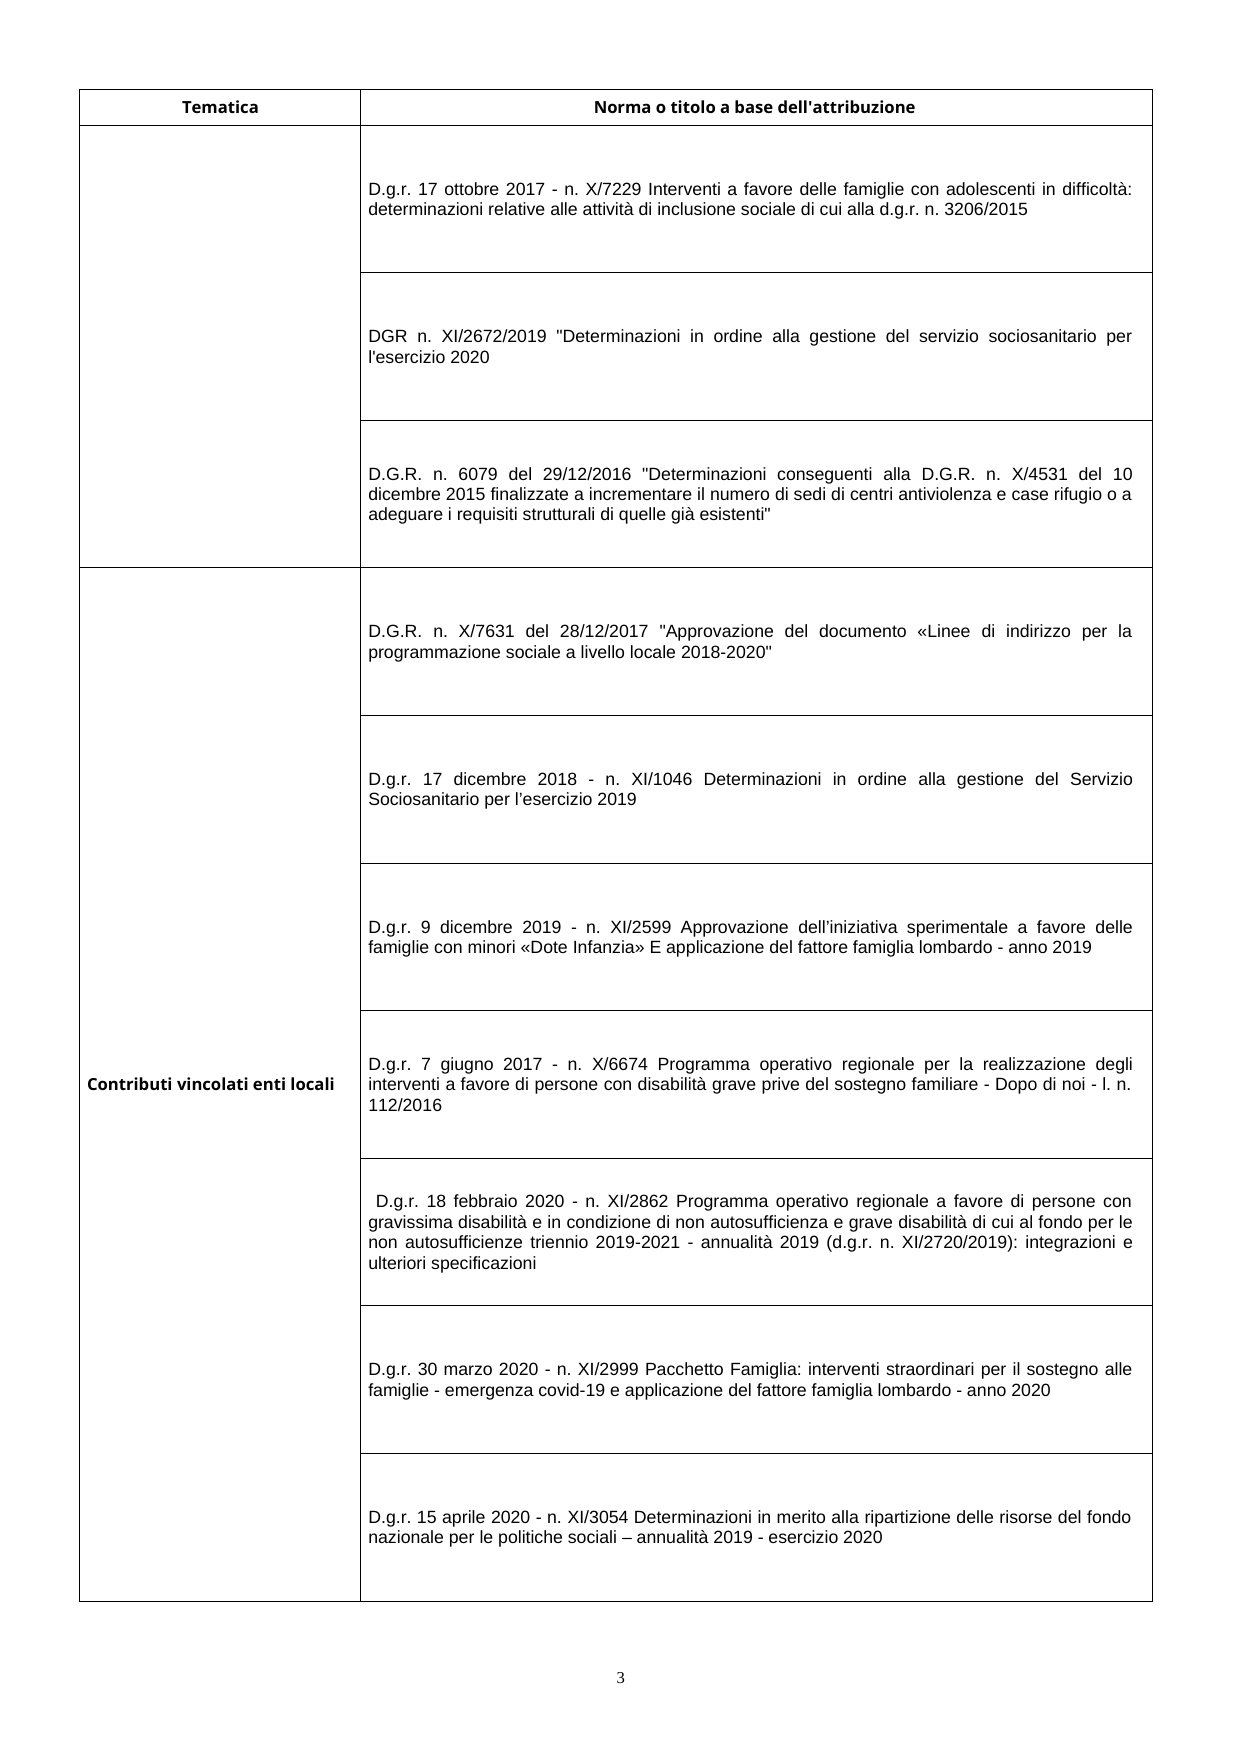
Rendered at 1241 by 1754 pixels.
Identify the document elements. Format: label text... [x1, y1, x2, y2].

table_cell [80, 126, 360, 567]
table_cell Contributi vincolati enti locali [80, 568, 360, 1601]
table_cell D.G.R. n. X/7631 del 28/12/2017 "Approvazione del documento «Linee di indirizzo per la programmazione sociale a livello locale 2018-2020" [361, 568, 1152, 715]
table_cell D.g.r. 30 marzo 2020 - n. XI/2999 Pacchetto Famiglia: interventi straordinari per il sostegno alle famiglie - emergenza covid-19 e applicazione del fattore famiglia lombardo - anno 2020 [361, 1306, 1152, 1453]
table_cell D.g.r. 15 aprile 2020 - n. XI/3054 Determinazioni in merito alla ripartizione delle risorse del fondo nazionale per le politiche sociali – annualità 2019 - esercizio 2020 [361, 1454, 1152, 1601]
table_header Tematica [80, 90, 360, 124]
table_header Norma o titolo a base dell'attribuzione [361, 90, 1152, 124]
table_cell DGR n. XI/2672/2019 "Determinazioni in ordine alla gestione del servizio sociosanitario per l'esercizio 2020 [361, 273, 1152, 420]
table_cell D.g.r. 7 giugno 2017 - n. X/6674 Programma operativo regionale per la realizzazione degli interventi a favore di persone con disabilità grave prive del sostegno familiare - Dopo di noi - l. n. 112/2016 [361, 1011, 1152, 1158]
table_cell D.g.r. 17 ottobre 2017 - n. X/7229 Interventi a favore delle famiglie con adolescenti in difficoltà: determinazioni relative alle attività di inclusione sociale di cui alla d.g.r. n. 3206/2015 [361, 126, 1152, 272]
table_cell D.g.r. 17 dicembre 2018 - n. XI/1046 Determinazioni in ordine alla gestione del Servizio Sociosanitario per l’esercizio 2019 [361, 716, 1152, 862]
table_cell D.g.r. 18 febbraio 2020 - n. XI/2862 Programma operativo regionale a favore di persone con gravissima disabilità e in condizione di non autosufficienza e grave disabilità di cui al fondo per le non autosufficienze triennio 2019-2021 - annualità 2019 (d.g.r. n. XI/2720/2019): integrazioni e ulteriori specificazioni [361, 1159, 1152, 1305]
table_cell D.g.r. 9 dicembre 2019 - n. XI/2599 Approvazione dell’iniziativa sperimentale a favore delle famiglie con minori «Dote Infanzia» E applicazione del fattore famiglia lombardo - anno 2019 [361, 864, 1152, 1010]
table_cell D.G.R. n. 6079 del 29/12/2016 "Determinazioni conseguenti alla D.G.R. n. X/4531 del 10 dicembre 2015 finalizzate a incrementare il numero di sedi di centri antiviolenza e case rifugio o a adeguare i requisiti strutturali di quelle già esistenti" [361, 421, 1152, 567]
